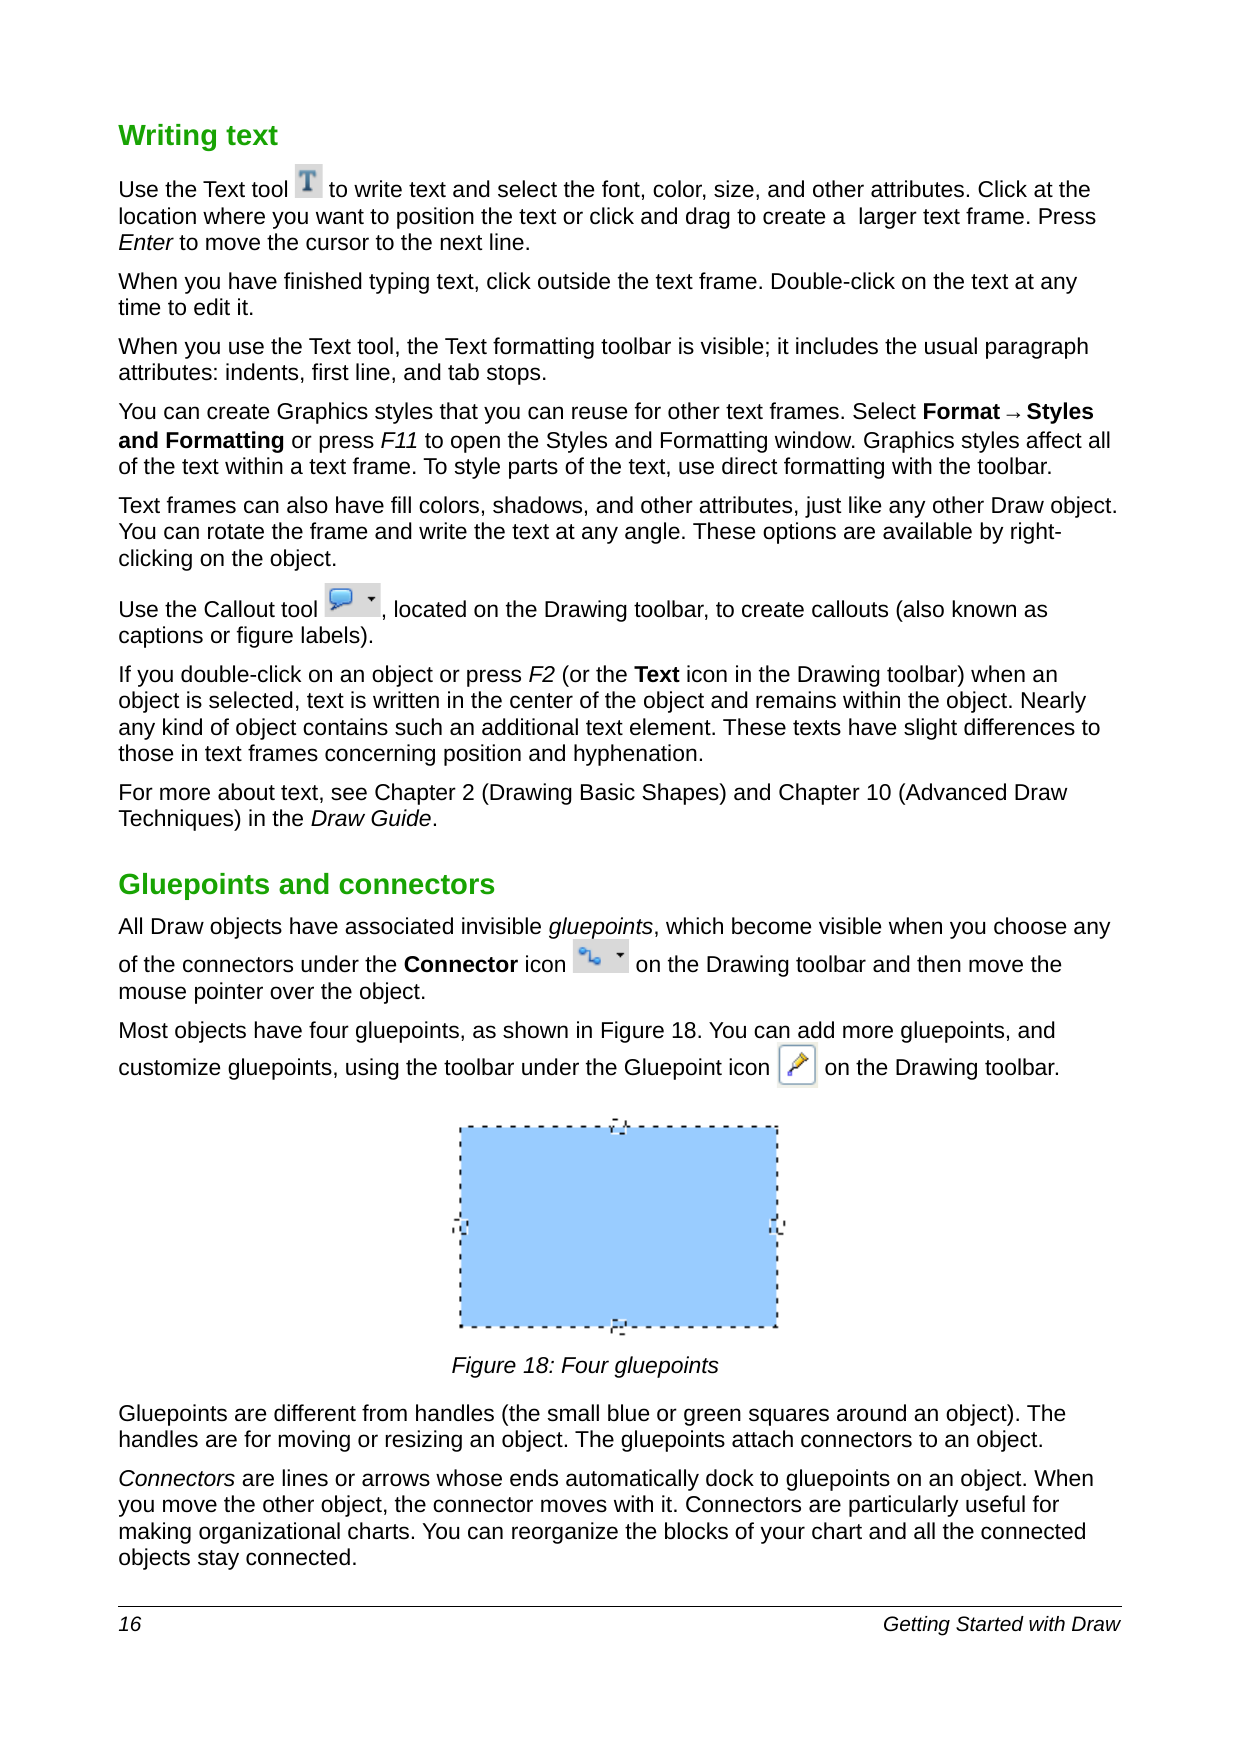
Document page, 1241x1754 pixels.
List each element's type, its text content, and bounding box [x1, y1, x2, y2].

subtitle Writing text [118, 118, 1122, 152]
text Gluepoints are different from handles (the small blue or green squares around an object). The handles are for moving or resizing an object. The gluepoints attach connectors to an object. [118, 1400, 1122, 1452]
text If you double-click on an object or press F2 (or the Text icon in the Drawing toolbar) when an object is selected, text is written in the center of the object and remains within the object. Nearly any kind of object contains such an additional text element. These texts have slight differences to those in text frames concerning position and hyphenation. [118, 661, 1122, 766]
subtitle Gluepoints and connectors [118, 867, 1122, 900]
text You can create Graphics styles that you can reuse for other text frames. Select Format → Styles and Formatting or press F11 to open the Styles and Formatting window. Graphics styles affect all of the text within a text frame. To style parts of the text, use direct formatting with the toolbar. [118, 398, 1122, 479]
text Connectors are lines or arrows whose ends automatically dock to gluepoints on an object. When you move the other object, the connector moves with it. Connectors are particularly useful for making organizational charts. You can reorganize the blocks of your chart and all the connected objects stay connected. [118, 1465, 1122, 1570]
picture [451, 1112, 789, 1346]
text When you use the Text tool, the Text formatting toolbar is visible; it includes the usual paragraph attributes: indents, first line, and tab stops. [118, 333, 1122, 386]
picture [572, 939, 629, 973]
picture [294, 164, 323, 198]
text For more about text, see Chapter 2 (Drawing Basic Shapes) and Chapter 10 (Advanced Draw Techniques) in the Draw Guide. [118, 779, 1122, 831]
picture [776, 1042, 819, 1088]
text Figure 18: Four gluepoints [451, 1352, 789, 1379]
text Most objects have four gluepoints, as shown in Figure 18. You can add more gluepoints, and customize gluepoints, using the toolbar under the Gluepoint icon on the Drawing toolbar. [118, 1017, 1122, 1087]
text When you have finished typing text, click outside the text frame. Double-click on the text at any time to edit it. [118, 268, 1122, 321]
picture [324, 583, 381, 617]
text Use the Callout tool , located on the Drawing toolbar, to create callouts (also known as captions or figure labels). [118, 583, 1122, 648]
text Use the Text tool to write text and select the font, color, size, and other attributes. Click at the location where you want to position the text or click and drag to create a larger text frame. Press Enter to move the cursor to the next line. [118, 164, 1122, 255]
text All Draw objects have associated invisible gluepoints, which become visible when you choose any of the connectors under the Connector icon on the Drawing toolbar and then move the mouse pointer over the object. [118, 913, 1122, 1004]
text Text frames can also have fill colors, shadows, and other attributes, just like any other Draw object. You can rotate the frame and write the text at any angle. These options are available by right-clicking on the object. [118, 492, 1122, 571]
